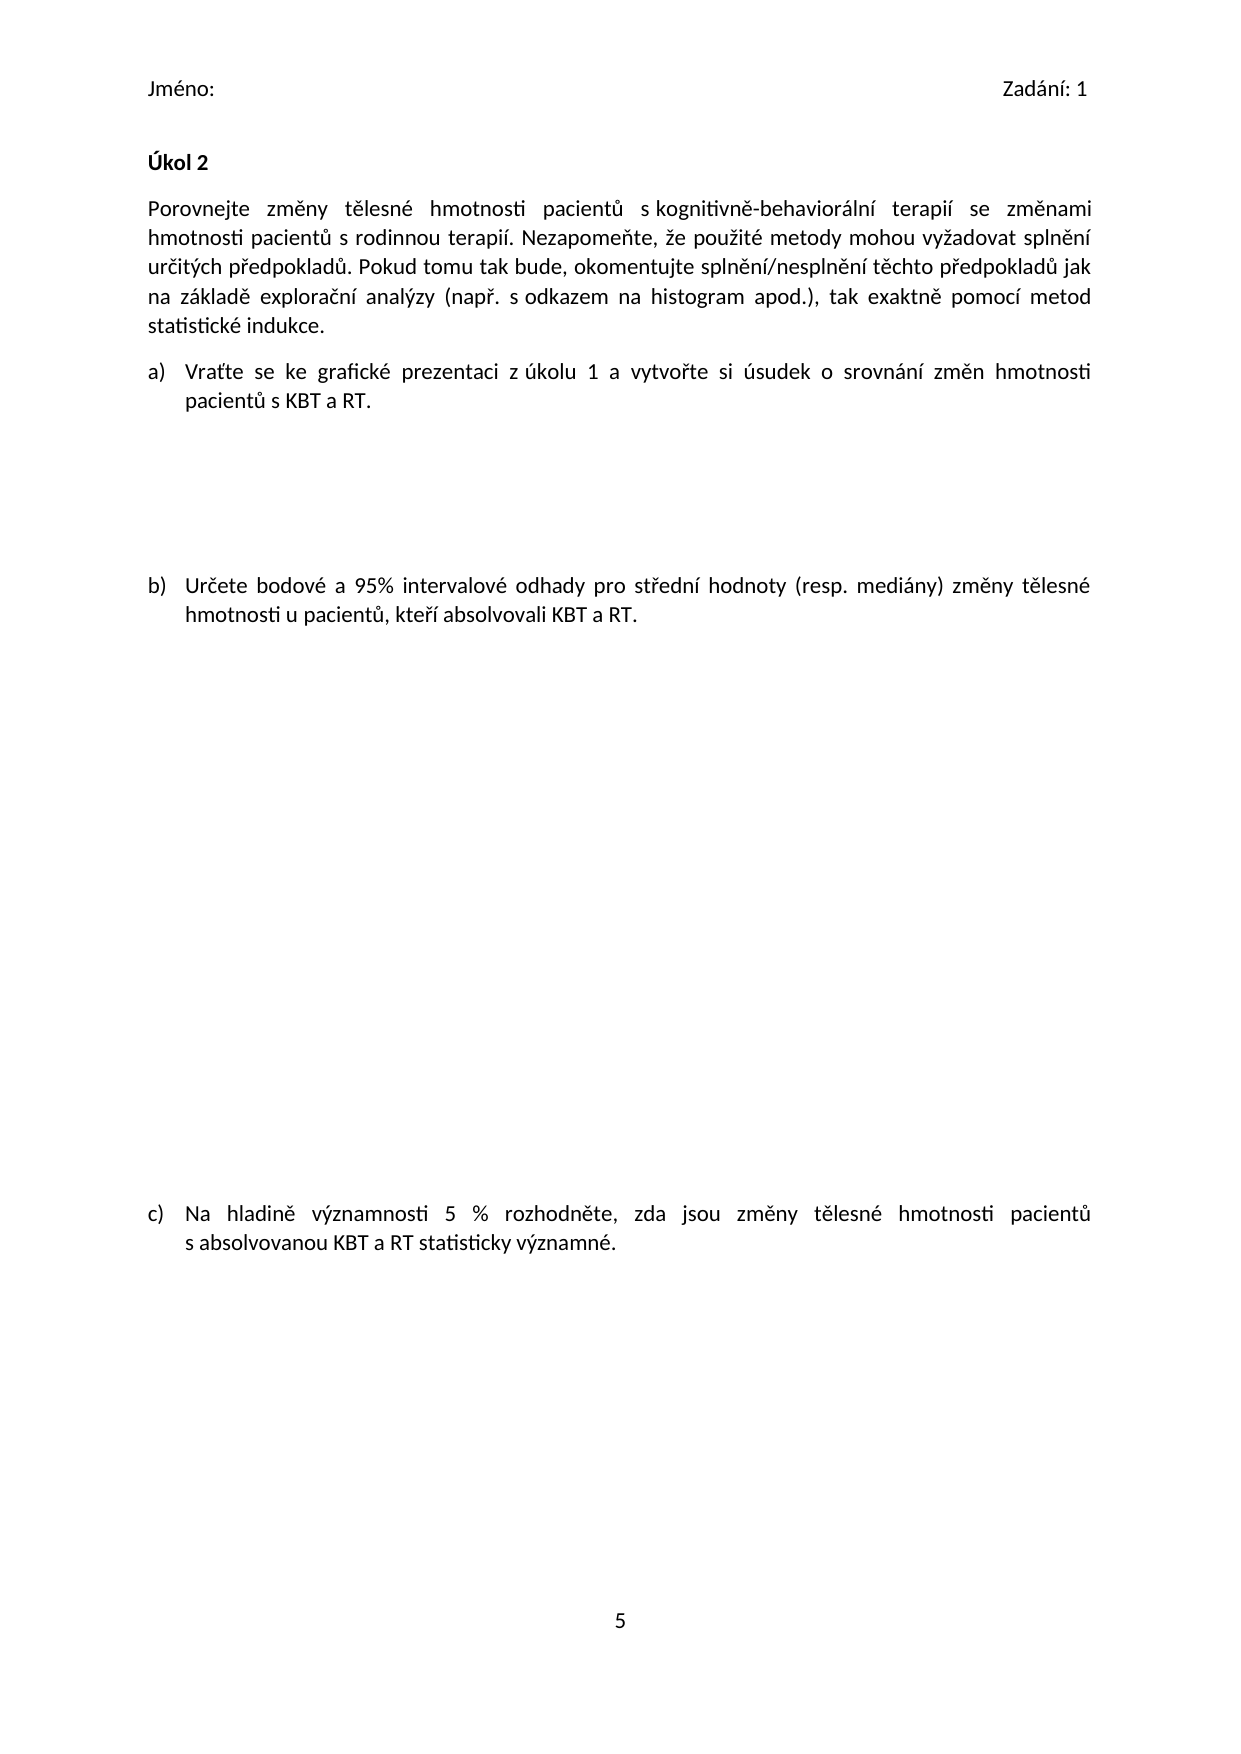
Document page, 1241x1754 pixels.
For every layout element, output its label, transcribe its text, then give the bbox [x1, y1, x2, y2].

list Vraťte se ke grafické prezentaci z úkolu 1 a vytvořte si úsudek o srovnání změn hmotnosti pacientů s KBT a RT. [148, 357, 1093, 414]
text Úkol 2 [148, 148, 1093, 176]
list Určete bodové a 95% intervalové odhady pro střední hodnoty (resp. mediány) změny tělesné hmotnosti u pacientů, kteří absolvovali KBT a RT. [148, 571, 1093, 628]
list Na hladině významnosti 5 % rozhodněte, zda jsou změny tělesné hmotnosti pacientů s absolvovanou KBT a RT statisticky významné. [148, 1199, 1093, 1256]
text Porovnejte změny tělesné hmotnosti pacientů s kognitivně-behaviorální terapií se změnami hmotnosti pacientů s rodinnou terapií. Nezapomeňte, že použité metody mohou vyžadovat splnění určitých předpokladů. Pokud tomu tak bude, okomentujte splnění/nesplnění těchto předpokladů jak na základě explorační analýzy (např. s odkazem na histogram apod.), tak exaktně pomocí metod statistické indukce. [148, 194, 1093, 339]
